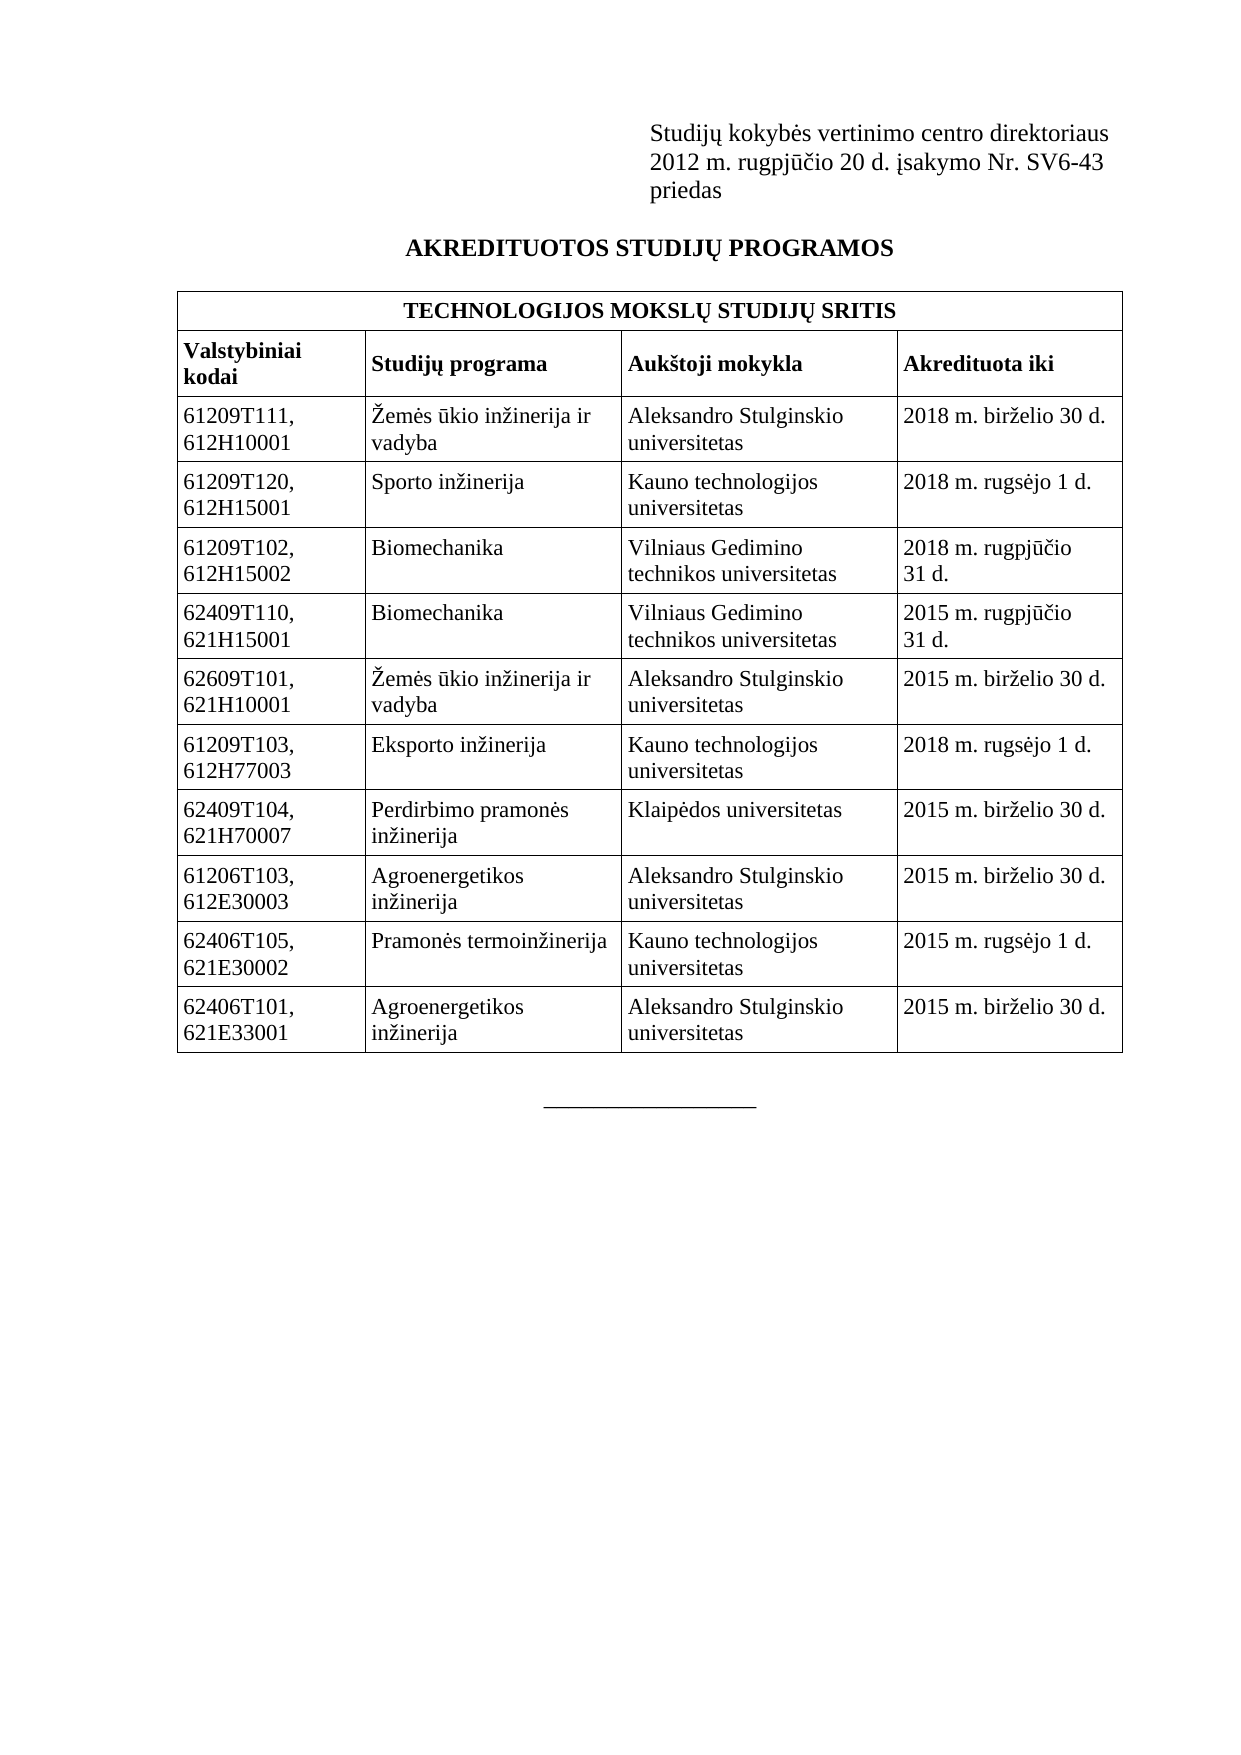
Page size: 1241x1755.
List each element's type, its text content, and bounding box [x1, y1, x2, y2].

table_cell 2015 m. birželio 30 d. [898, 856, 1122, 921]
table_cell 2018 m. rugsėjo 1 d. [898, 725, 1122, 789]
table_cell Aleksandro Stulginskio universitetas [622, 987, 897, 1052]
table_header Technologijos mokslų studijų sritis [178, 292, 1122, 330]
table_cell 2015 m. birželio 30 d. [898, 987, 1122, 1052]
table_cell Aleksandro Stulginskio universitetas [622, 397, 897, 461]
table_cell Agroenergetikos inžinerija [366, 856, 621, 921]
text _________________ [177, 1082, 1122, 1110]
table_cell Biomechanika [366, 594, 621, 658]
table_cell 2015 m. birželio 30 d. [898, 790, 1122, 855]
table_cell Vilniaus Gedimino technikos universitetas [622, 528, 897, 592]
table_cell 62609T101, 621H10001 [178, 659, 365, 724]
table_cell 61209T103, 612H77003 [178, 725, 365, 789]
table_cell Aleksandro Stulginskio universitetas [622, 659, 897, 724]
table_cell 62409T110, 621H15001 [178, 594, 365, 658]
table_cell 2015 m. rugpjūčio 31 d. [898, 594, 1122, 658]
table_cell 61209T120, 612H15001 [178, 462, 365, 527]
table_cell Pramonės termoinžinerija [366, 922, 621, 986]
table_cell 2018 m. rugpjūčio 31 d. [898, 528, 1122, 592]
table_cell Vilniaus Gedimino technikos universitetas [622, 594, 897, 658]
table_cell 2015 m. birželio 30 d. [898, 659, 1122, 724]
table_cell Aleksandro Stulginskio universitetas [622, 856, 897, 921]
text AKREDITUOTos STUDIJŲ PROGRAMos [177, 233, 1122, 262]
table_cell 62406T101, 621E33001 [178, 987, 365, 1052]
table_cell Kauno technologijos universitetas [622, 725, 897, 789]
text 2012 m. rugpjūčio 20 d. įsakymo Nr. SV6-43 [649, 147, 1122, 176]
text priedas [649, 176, 1122, 204]
table_cell Valstybiniai kodai [178, 331, 365, 396]
table_cell 2018 m. rugsėjo 1 d. [898, 462, 1122, 527]
table_cell Žemės ūkio inžinerija ir vadyba [366, 659, 621, 724]
table_cell Klaipėdos universitetas [622, 790, 897, 855]
table_cell 62406T105, 621E30002 [178, 922, 365, 986]
table_cell 2015 m. rugsėjo 1 d. [898, 922, 1122, 986]
table_cell Akredituota iki [898, 331, 1122, 396]
table_cell Kauno technologijos universitetas [622, 922, 897, 986]
table_cell 61209T102, 612H15002 [178, 528, 365, 592]
table_cell Agroenergetikos inžinerija [366, 987, 621, 1052]
table_cell Perdirbimo pramonės inžinerija [366, 790, 621, 855]
table_cell Kauno technologijos universitetas [622, 462, 897, 527]
table_cell 61206T103, 612E30003 [178, 856, 365, 921]
table_cell 61209T111, 612H10001 [178, 397, 365, 461]
table_cell Aukštoji mokykla [622, 331, 897, 396]
table_cell 62409T104, 621H70007 [178, 790, 365, 855]
table_cell Eksporto inžinerija [366, 725, 621, 789]
table_cell Studijų programa [366, 331, 621, 396]
table_cell Sporto inžinerija [366, 462, 621, 527]
text Studijų kokybės vertinimo centro direktoriaus [649, 118, 1122, 147]
table_cell Žemės ūkio inžinerija ir vadyba [366, 397, 621, 461]
table_cell Biomechanika [366, 528, 621, 592]
table_cell 2018 m. birželio 30 d. [898, 397, 1122, 461]
